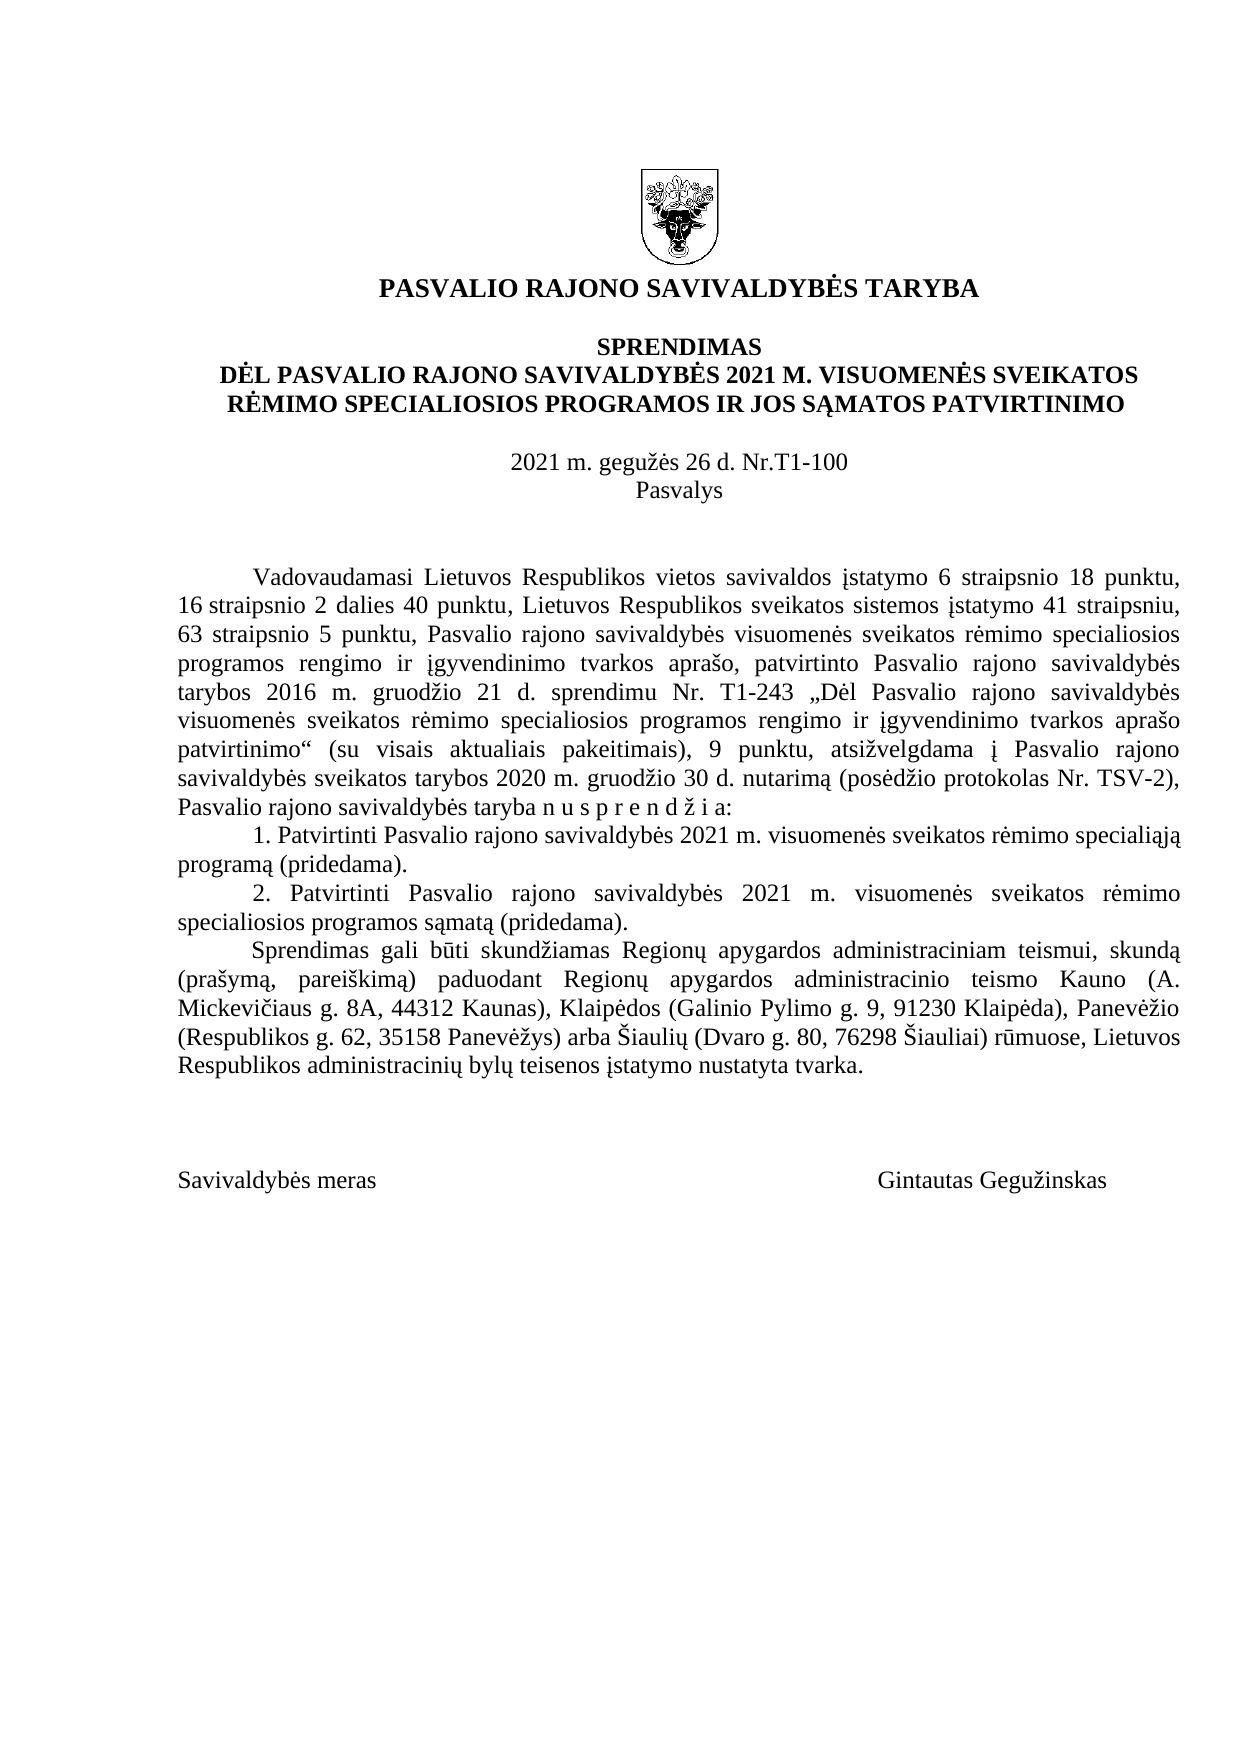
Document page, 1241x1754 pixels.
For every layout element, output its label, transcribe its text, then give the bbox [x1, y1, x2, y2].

text Vadovaudamasi Lietuvos Respublikos vietos savivaldos įstatymo 6 straipsnio 18 punktu, 16 straipsnio 2 dalies 40 punktu, Lietuvos Respublikos sveikatos sistemos įstatymo 41 straipsniu, 63 straipsnio 5 punktu, Pasvalio rajono savivaldybės visuomenės sveikatos rėmimo specialiosios programos rengimo ir įgyvendinimo tvarkos aprašo, patvirtinto Pasvalio rajono savivaldybės tarybos 2016 m. gruodžio 21 d. sprendimu Nr. T1-243 „Dėl Pasvalio rajono savivaldybės visuomenės sveikatos rėmimo specialiosios programos rengimo ir įgyvendinimo tvarkos aprašo patvirtinimo“ (su visais aktualiais pakeitimais), 9 punktu, atsižvelgdama į Pasvalio rajono savivaldybės sveikatos tarybos 2020 m. gruodžio 30 d. nutarimą (posėdžio protokolas Nr. TSV-2), Pasvalio rajono savivaldybės taryba n u s p r e n d ž i a: [177, 562, 1181, 821]
text 1. Patvirtinti Pasvalio rajono savivaldybės 2021 m. visuomenės sveikatos rėmimo specialiąją programą (pridedama). [177, 821, 1181, 878]
text sprendimas [177, 332, 1181, 361]
text 2021 m. gegužės 26 d. Nr.T1-100 [177, 447, 1181, 476]
text Pasvalio rajono savivaldybės taryba [177, 272, 1181, 303]
text Pasvalys [177, 476, 1181, 504]
text 2. Patvirtinti Pasvalio rajono savivaldybės 2021 m. visuomenės sveikatos rėmimo specialiosios programos sąmatą (pridedama). [177, 878, 1181, 936]
text Savivaldybės meras Gintautas Gegužinskas [177, 1166, 1181, 1194]
text Sprendimas gali būti skundžiamas Regionų apygardos administraciniam teismui, skundą (prašymą, pareiškimą) paduodant Regionų apygardos administracinio teismo Kauno (A. Mickevičiaus g. 8A, 44312 Kaunas), Klaipėdos (Galinio Pylimo g. 9, 91230 Klaipėda), Panevėžio (Respublikos g. 62, 35158 Panevėžys) arba Šiaulių (Dvaro g. 80, 76298 Šiauliai) rūmuose, Lietuvos Respublikos administracinių bylų teisenos įstatymo nustatyta tvarka. [177, 936, 1181, 1079]
text Dėl pasvalio rajono savivaldybės 2021 m. Visuomenės sveikatos rėmimo specialiosios programos ir jos sąmatos PAtvirtinimo [177, 361, 1181, 418]
